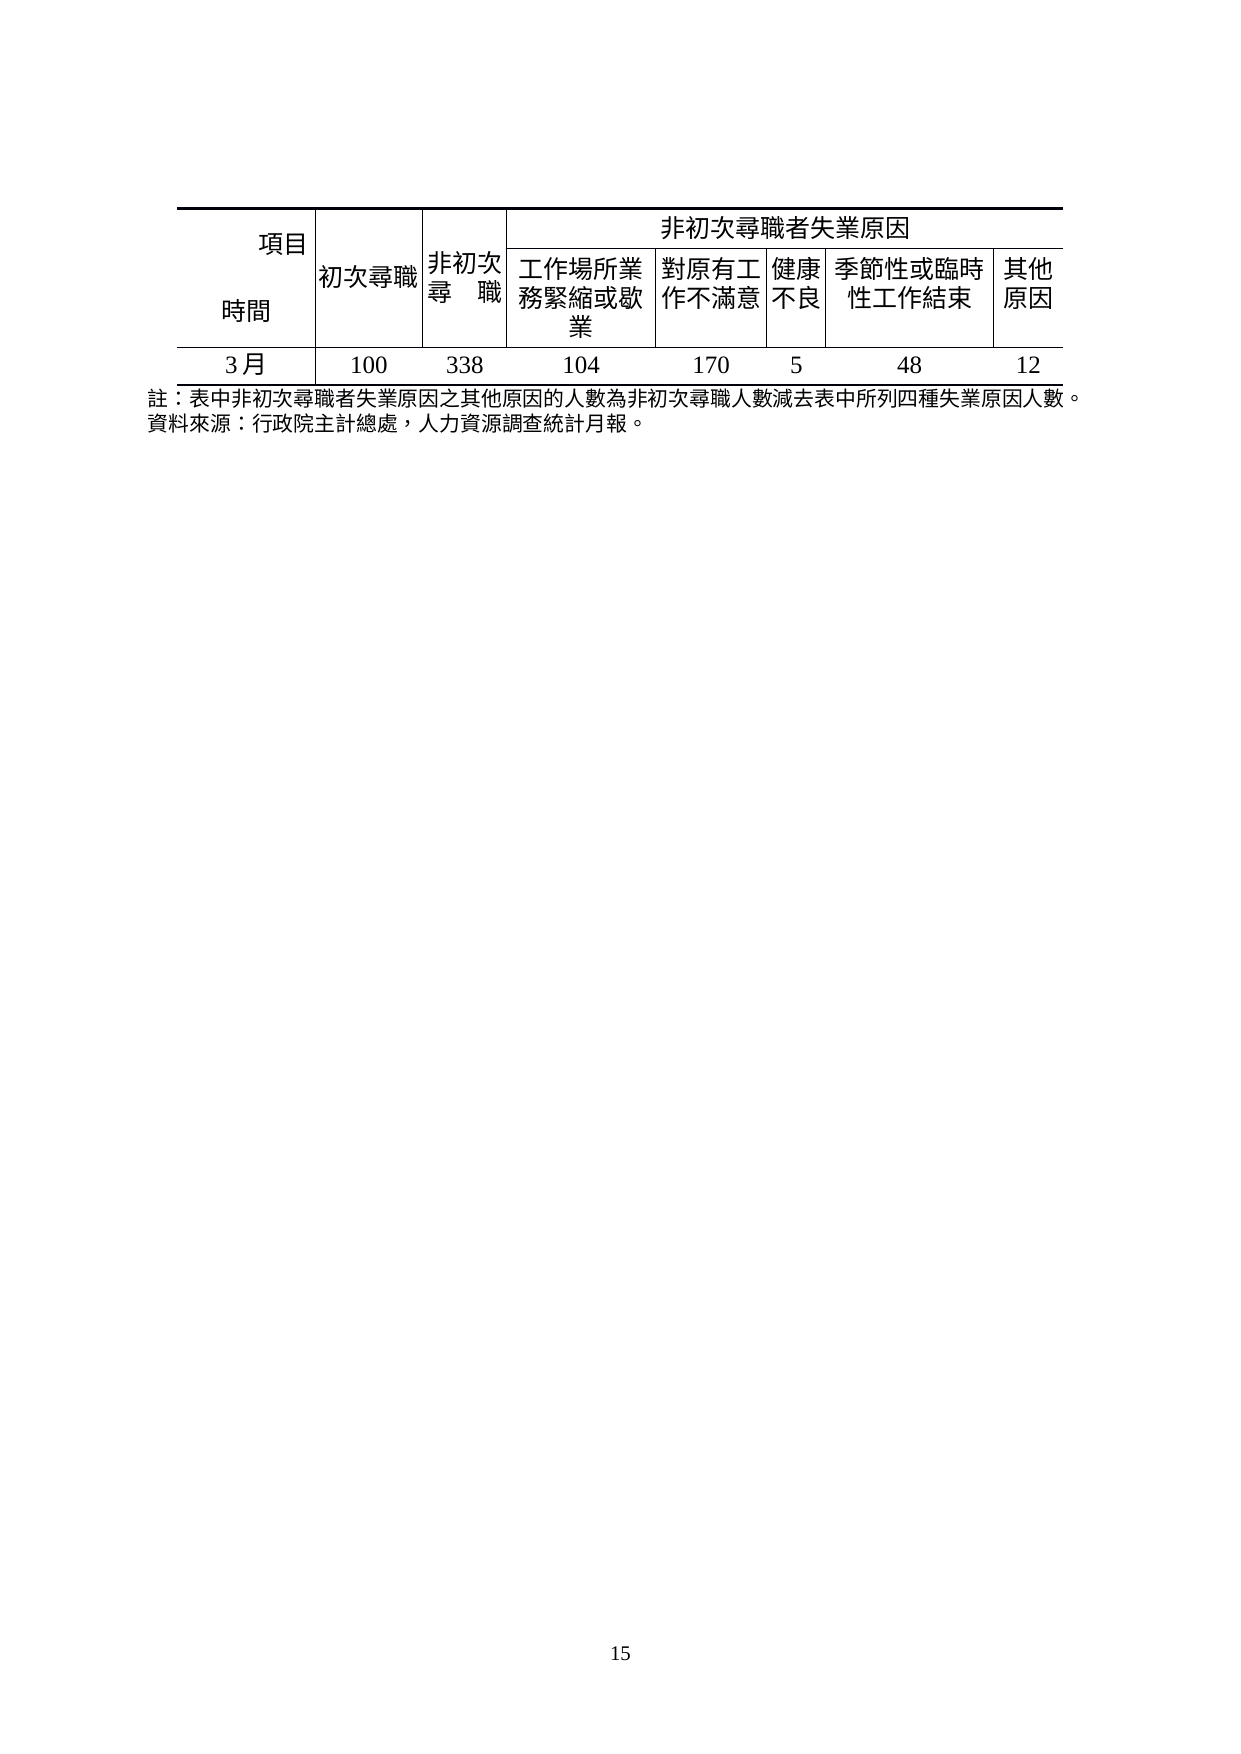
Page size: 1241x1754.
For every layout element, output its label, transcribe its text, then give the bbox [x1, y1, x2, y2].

table_cell 12 [993, 348, 1063, 384]
table_cell 季節性或臨時性工作結束 [826, 249, 993, 346]
table_cell 100 [316, 348, 422, 384]
text 資料來源：行政院主計總處，人力資源調查統計月報。 [148, 411, 1063, 436]
table_header 非初次尋職者失業原因 [507, 210, 1063, 247]
table_cell 5 [767, 348, 826, 384]
table_header 初次尋職 [316, 210, 422, 346]
table_cell 170 [655, 348, 767, 384]
table_cell 3月 [177, 348, 315, 384]
table_cell 工作場所業務緊縮或歇業 [507, 249, 655, 346]
table_cell 104 [507, 348, 655, 384]
table_cell 338 [422, 348, 507, 384]
table_cell 48 [826, 348, 993, 384]
table_cell 其他原因 [994, 249, 1063, 346]
table_header 非初次尋 職 [423, 210, 506, 346]
table_cell 對原有工作不滿意 [656, 249, 766, 346]
table_cell 健康不良 [767, 249, 825, 346]
table_header 項目 時間 [177, 210, 315, 346]
text 註：表中非初次尋職者失業原因之其他原因的人數為非初次尋職人數減去表中所列四種失業原因人數。 [148, 386, 1107, 411]
